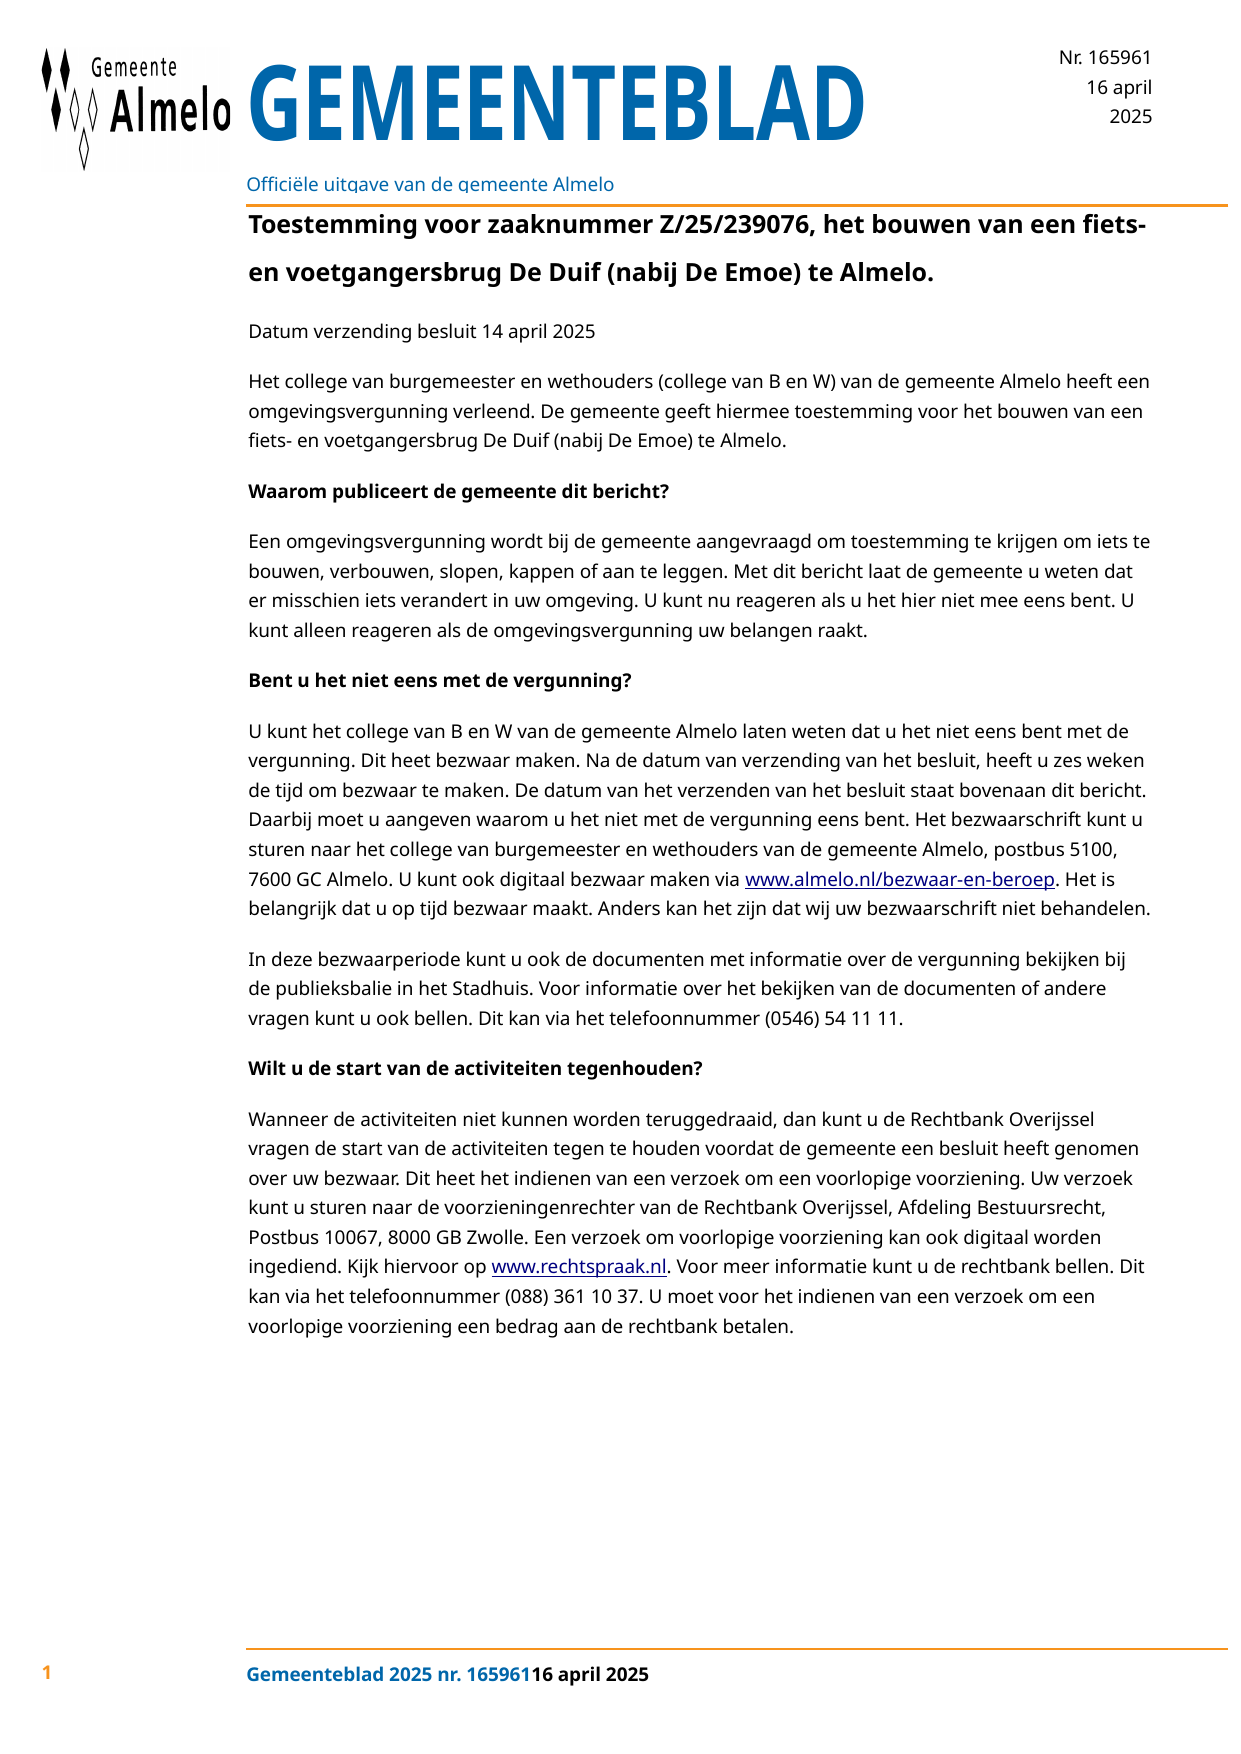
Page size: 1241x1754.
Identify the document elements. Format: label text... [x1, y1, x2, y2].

text Toestemming voor zaaknummer Z/25/239076, het bouwen van een fiets- en voetgangersbrug De Duif (nabij De Emoe) te Almelo. [248, 207, 1152, 288]
text Wilt u de start van de activiteiten tegenhouden? [248, 1055, 1152, 1081]
text Een omgevingsvergunning wordt bij de gemeente aangevraagd om toestemming te krijgen om iets te bouwen, verbouwen, slopen, kappen of aan te leggen. Met dit bericht laat de gemeente u weten dat er misschien iets verandert in uw omgeving. U kunt nu reageren als u het hier niet mee eens bent. U kunt alleen reageren als de omgevingsvergunning uw belangen raakt. [248, 528, 1152, 643]
text U kunt het college van B en W van de gemeente Almelo laten weten dat u het niet eens bent met de vergunning. Dit heet bezwaar maken. Na de datum van verzending van het besluit, heeft u zes weken de tijd om bezwaar te maken. De datum van het verzenden van het besluit staat bovenaan dit bericht. Daarbij moet u aangeven waarom u het niet met de vergunning eens bent. Het bezwaarschrift kunt u sturen naar het college van burgemeester en wethouders van de gemeente Almelo, postbus 5100, 7600 GC Almelo. U kunt ook digitaal bezwaar maken via www.almelo.nl/bezwaar-en-beroep. Het is belangrijk dat u op tijd bezwaar maakt. Anders kan het zijn dat wij uw bezwaarschrift niet behandelen. [248, 718, 1152, 921]
picture [41, 47, 231, 172]
text Wanneer de activiteiten niet kunnen worden teruggedraaid, dan kunt u de Rechtbank Overijssel vragen de start van de activiteiten tegen te houden voordat de gemeente een besluit heeft genomen over uw bezwaar. Dit heet het indienen van een verzoek om een voorlopige voorziening. Uw verzoek kunt u sturen naar de voorzieningenrechter van de Rechtbank Overijssel, Afdeling Bestuursrecht, Postbus 10067, 8000 GB Zwolle. Een verzoek om voorlopige voorziening kan ook digitaal worden ingediend. Kijk hiervoor op www.rechtspraak.nl. Voor meer informatie kunt u de rechtbank bellen. Dit kan via het telefoonnummer (088) 361 10 37. U moet voor het indienen van een verzoek om een voorlopige voorziening een bedrag aan de rechtbank betalen. [248, 1106, 1152, 1339]
text Bent u het niet eens met de vergunning? [248, 667, 1152, 693]
text Waarom publiceert de gemeente dit bericht? [248, 478, 1152, 504]
text Het college van burgemeester en wethouders (college van B en W) van de gemeente Almelo heeft een omgevingsvergunning verleend. De gemeente geeft hiermee toestemming voor het bouwen van een fiets- en voetgangersbrug De Duif (nabij De Emoe) te Almelo. [248, 368, 1152, 453]
text In deze bezwaarperiode kunt u ook de documenten met informatie over de vergunning bekijken bij de publieksbalie in het Stadhuis. Voor informatie over het bekijken van de documenten of andere vragen kunt u ook bellen. Dit kan via het telefoonnummer (0546) 54 11 11. [248, 946, 1152, 1031]
text Datum verzending besluit 14 april 2025 [248, 318, 1152, 344]
